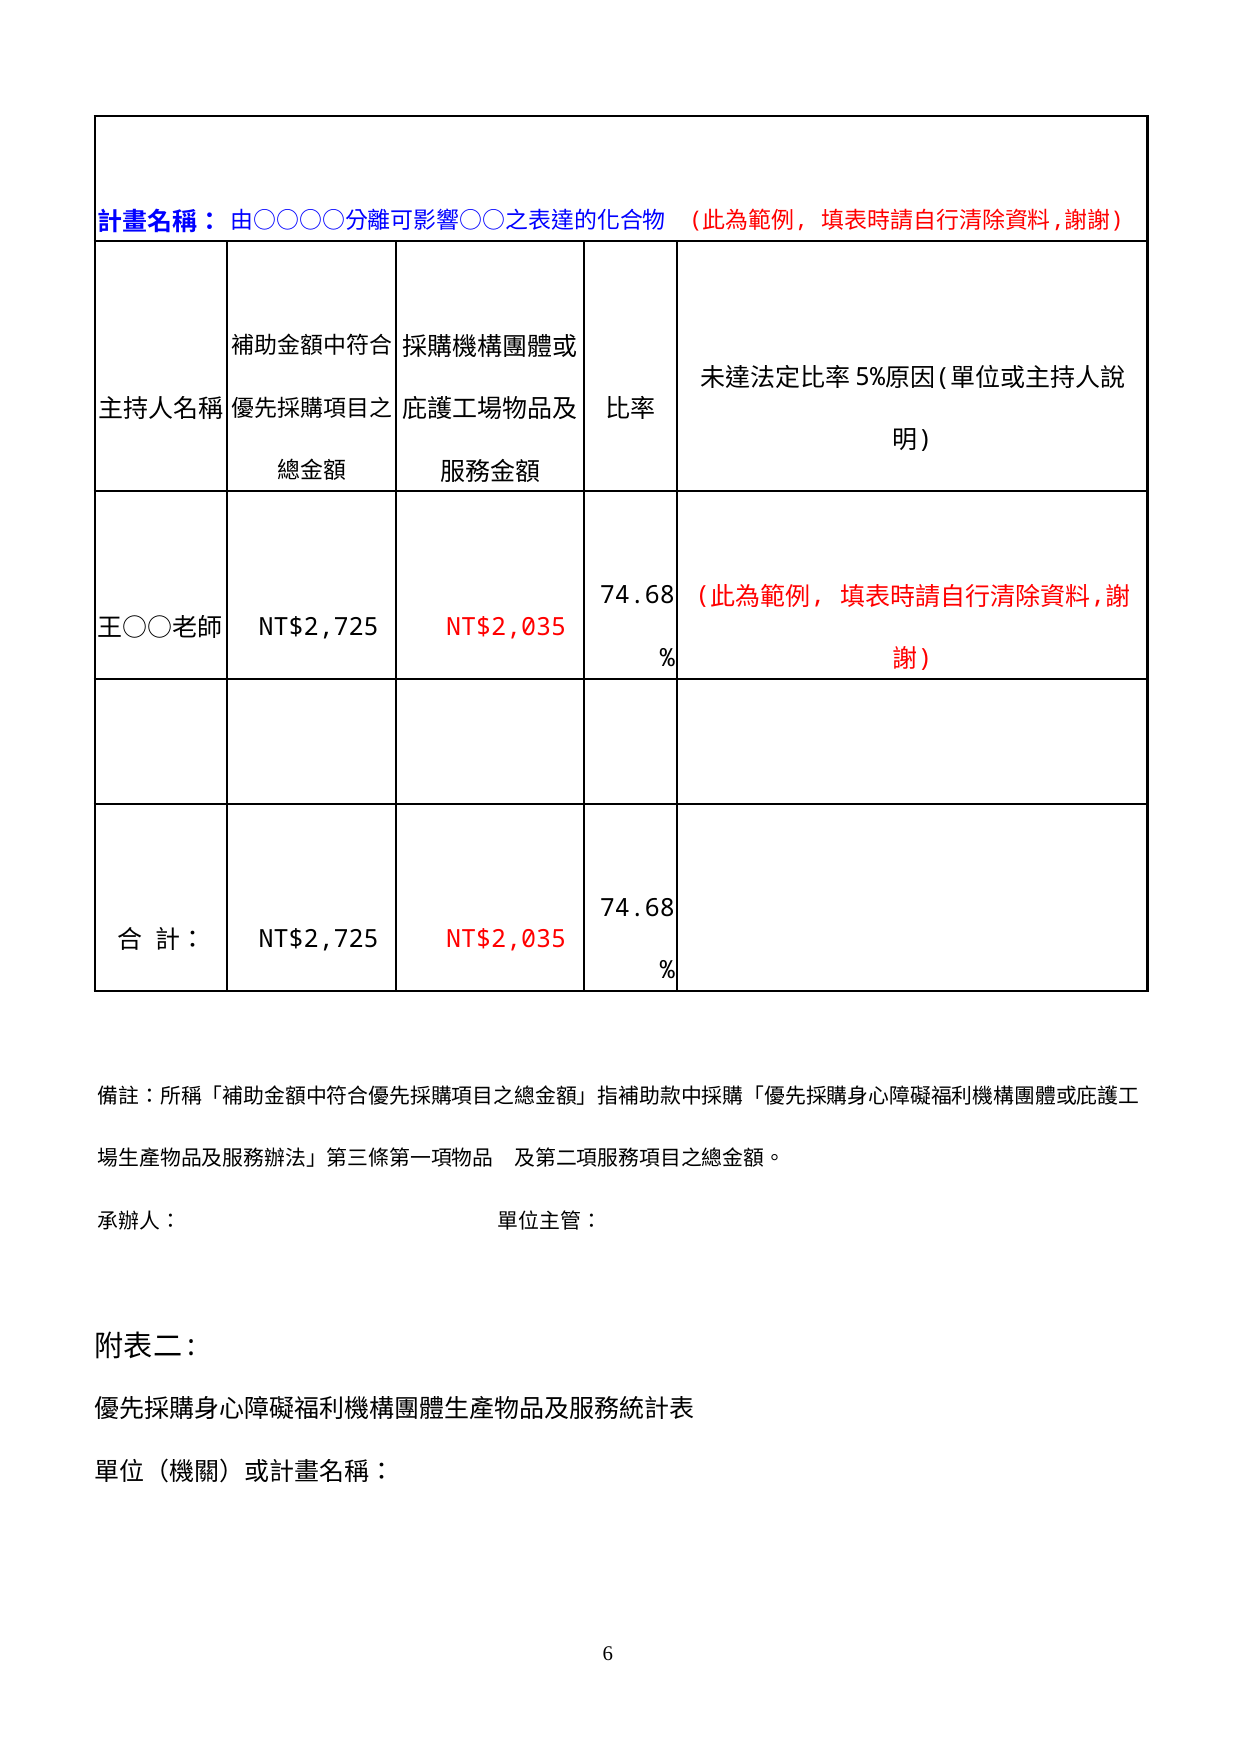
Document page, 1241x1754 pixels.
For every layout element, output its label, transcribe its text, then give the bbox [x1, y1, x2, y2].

table_cell [1149, 678, 1185, 802]
table_cell [1149, 803, 1185, 990]
text 單位（機關）或計畫名稱： [94, 1427, 1146, 1490]
table_cell [1148, 990, 1185, 1177]
table_cell 74.68% [585, 492, 676, 677]
table_cell 由○○○○分離可影響○○之表達的化合物 (此為範例, 填表時請自行清除資料,謝謝) [227, 117, 1146, 240]
table_cell [678, 805, 1146, 990]
table_cell NT$2,035 [397, 492, 583, 677]
table_cell 計畫名稱： [96, 117, 227, 240]
table_cell 單位主管： [495, 1178, 1147, 1240]
table_cell NT$2,725 [228, 805, 395, 990]
table_cell (此為範例, 填表時請自行清除資料,謝謝) [678, 492, 1146, 677]
table_cell [1149, 490, 1185, 677]
table_cell NT$2,725 [228, 492, 395, 677]
table_cell 採購機構團體或庇護工場物品及服務金額 [397, 242, 583, 490]
table_cell 比率 [585, 242, 676, 490]
table_cell [585, 680, 676, 802]
table_cell 承辦人： [95, 1178, 494, 1240]
text 優先採購身心障礙福利機構團體生產物品及服務統計表 [94, 1365, 1146, 1427]
table_cell [397, 680, 583, 802]
text 附表二: [94, 1302, 1146, 1365]
table_cell [1149, 115, 1185, 240]
table_cell [96, 680, 226, 802]
table_cell [228, 680, 395, 802]
table_cell 74.68% [585, 805, 676, 990]
table_cell 王○○老師 [96, 492, 226, 677]
table_cell 主持人名稱 [96, 242, 226, 490]
table_cell NT$2,035 [397, 805, 583, 990]
table_cell 備註：所稱「補助金額中符合優先採購項目之總金額」指補助款中採購「優先採購身心障礙福利機構團體或庇護工場生產物品及服務辦法」第三條第一項物品 及第二項服務項目之總金額。 [95, 992, 1147, 1177]
table_cell [1149, 240, 1185, 490]
table_cell [1148, 1178, 1185, 1240]
table_cell 未達法定比率5%原因(單位或主持人說明) [678, 242, 1146, 490]
table_cell 合 計： [96, 805, 226, 990]
table_cell 補助金額中符合優先採購項目之總金額 [228, 242, 395, 490]
table_cell [678, 680, 1146, 802]
